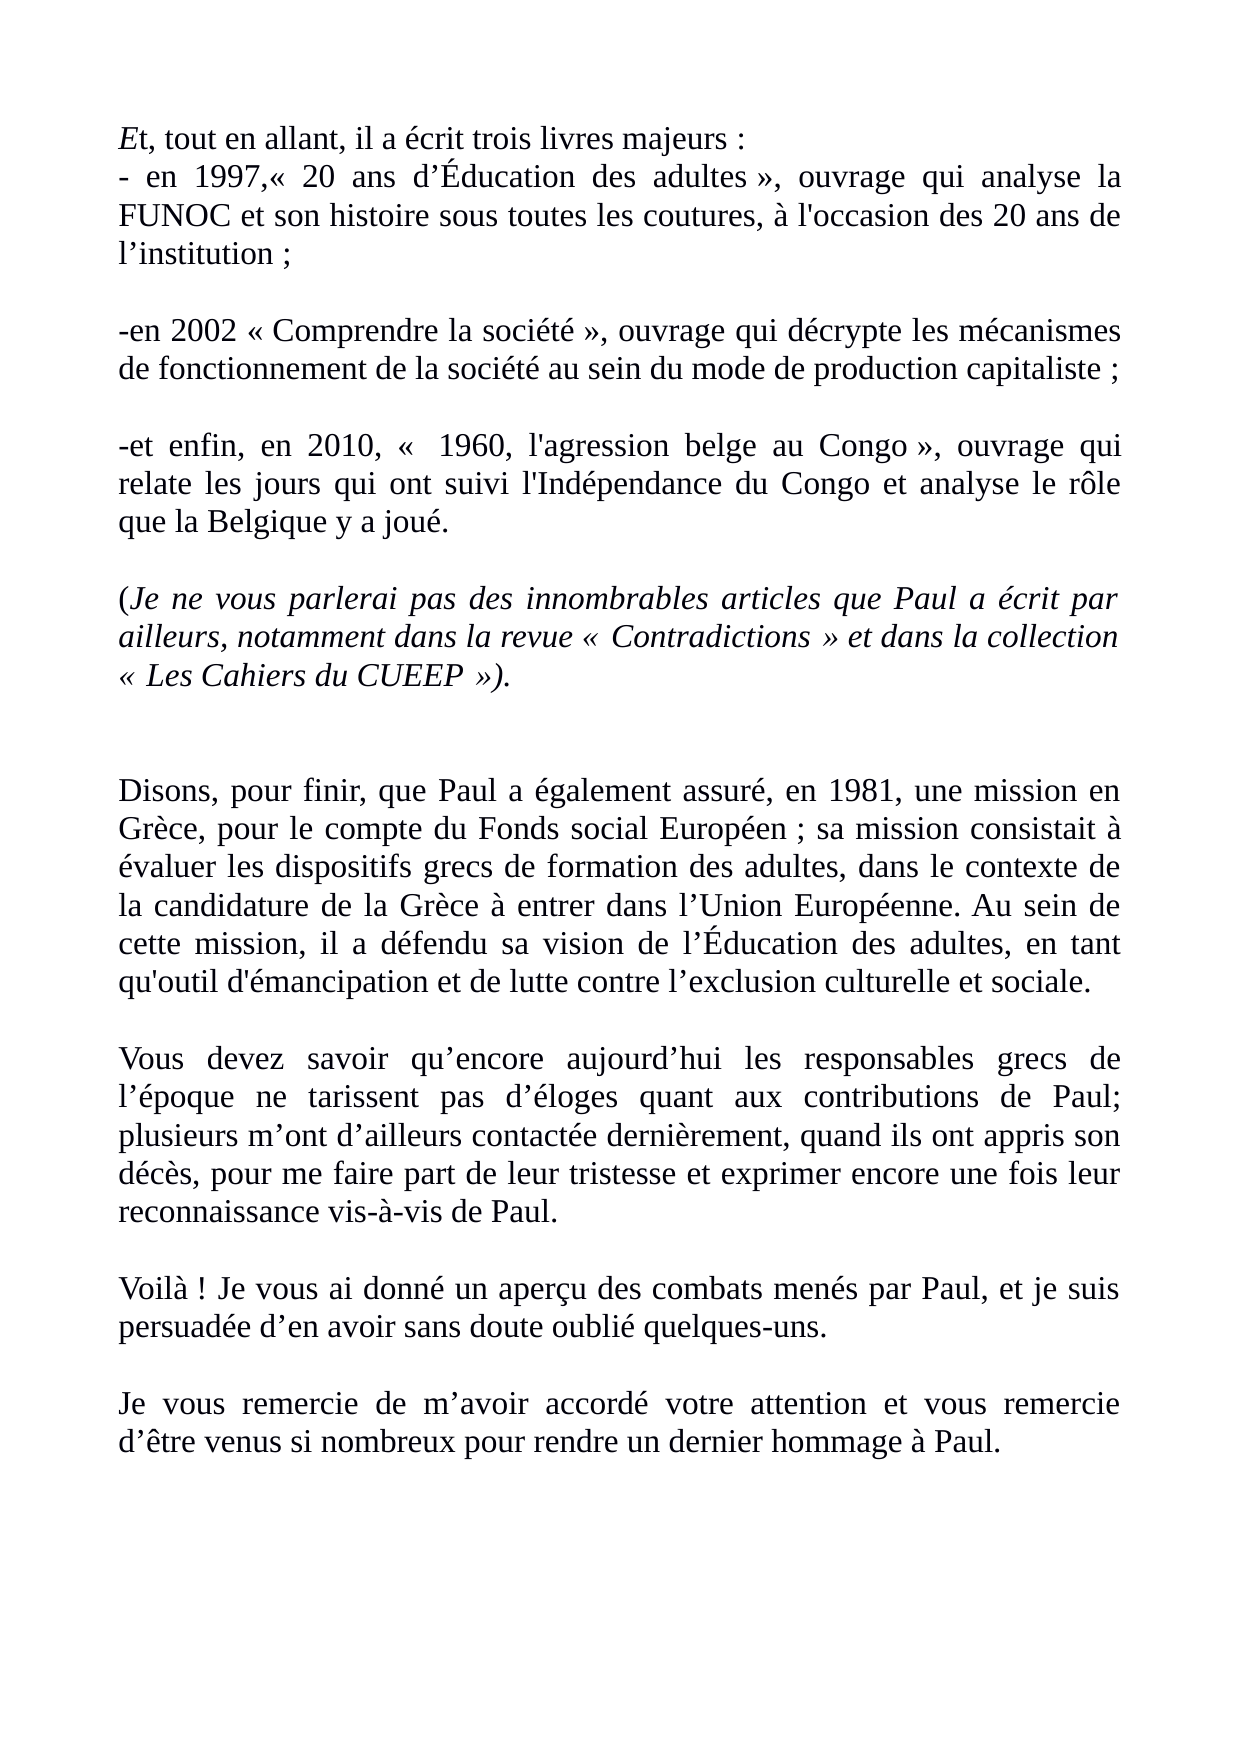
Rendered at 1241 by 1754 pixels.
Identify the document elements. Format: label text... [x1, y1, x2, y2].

text (Je ne vous parlerai pas des innombrables articles que Paul a écrit par ailleurs, notamment dans la revue « Contradictions » et dans la collection « Les Cahiers du CUEEP »). [118, 578, 1122, 693]
text -et enfin, en 2010, « 1960, l'agression belge au Congo », ouvrage qui relate les jours qui ont suivi l'Indépendance du Congo et analyse le rôle que la Belgique y a joué. [118, 425, 1122, 540]
text Je vous remercie de m’avoir accordé votre attention et vous remercie d’être venus si nombreux pour rendre un dernier hommage à Paul. [118, 1383, 1122, 1460]
text Voilà ! Je vous ai donné un aperçu des combats menés par Paul, et je suis persuadée d’en avoir sans doute oublié quelques-uns. [118, 1268, 1122, 1345]
text Disons, pour finir, que Paul a également assuré, en 1981, une mission en Grèce, pour le compte du Fonds social Européen ; sa mission consistait à évaluer les dispositifs grecs de formation des adultes, dans le contexte de la candidature de la Grèce à entrer dans l’Union Européenne. Au sein de cette mission, il a défendu sa vision de l’Éducation des adultes, en tant qu'outil d'émancipation et de lutte contre l’exclusion culturelle et sociale. [118, 770, 1122, 1000]
text Vous devez savoir qu’encore aujourd’hui les responsables grecs de l’époque ne tarissent pas d’éloges quant aux contributions de Paul; plusieurs m’ont d’ailleurs contactée dernièrement, quand ils ont appris son décès, pour me faire part de leur tristesse et exprimer encore une fois leur reconnaissance vis-à-vis de Paul. [118, 1038, 1122, 1230]
text -en 2002 « Comprendre la société », ouvrage qui décrypte les mécanismes de fonctionnement de la société au sein du mode de production capitaliste ; [118, 310, 1122, 386]
text - en 1997,« 20 ans d’Éducation des adultes », ouvrage qui analyse la FUNOC et son histoire sous toutes les coutures, à l'occasion des 20 ans de l’institution ; [118, 156, 1122, 271]
text Et, tout en allant, il a écrit trois livres majeurs : [118, 118, 1122, 156]
